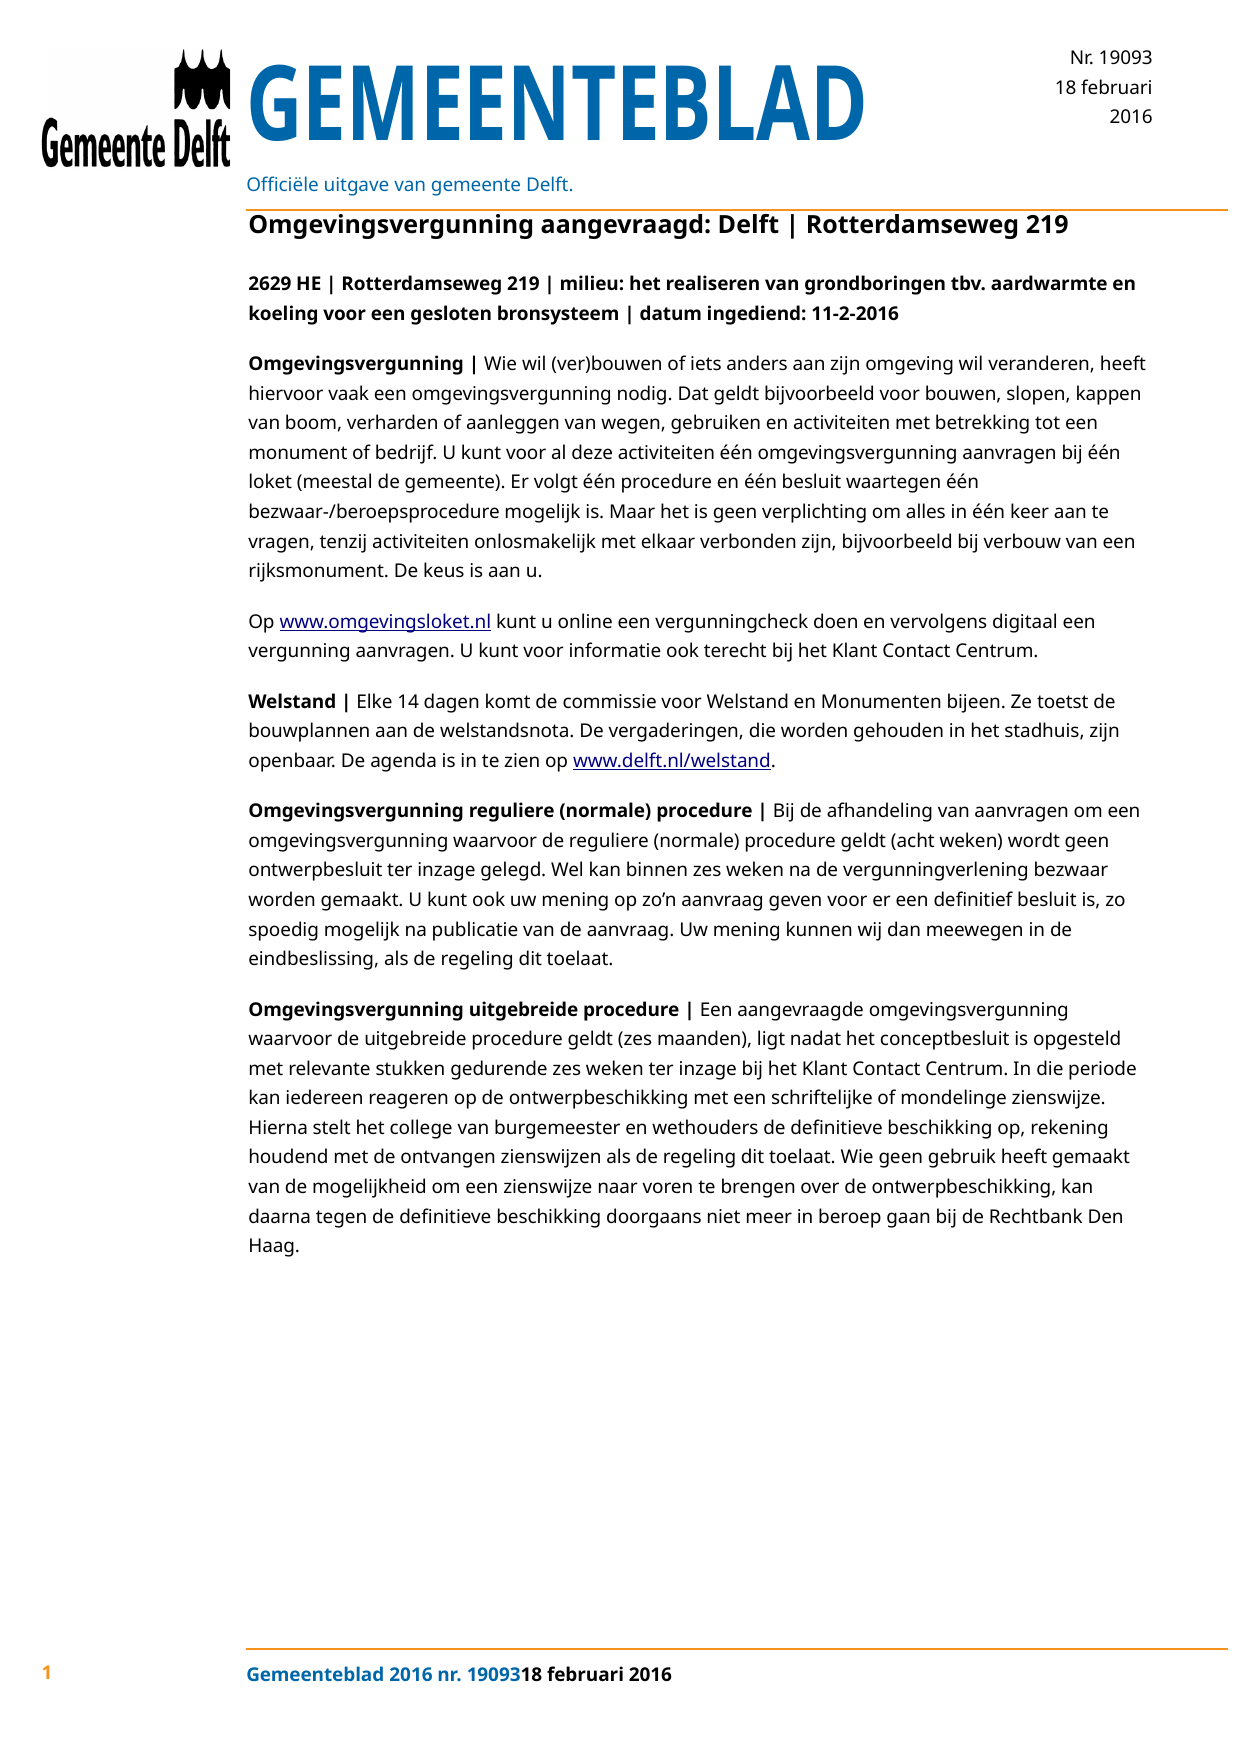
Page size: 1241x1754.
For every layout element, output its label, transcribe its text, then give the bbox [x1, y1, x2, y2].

text Op www.omgevingsloket.nl kunt u online een vergunningcheck doen en vervolgens digitaal een vergunning aanvragen. U kunt voor informatie ook terecht bij het Klant Contact Centrum. [248, 608, 1152, 663]
text Omgevingsvergunning | Wie wil (ver)bouwen of iets anders aan zijn omgeving wil veranderen, heeft hiervoor vaak een omgevingsvergunning nodig. Dat geldt bijvoorbeeld voor bouwen, slopen, kappen van boom, verharden of aanleggen van wegen, gebruiken en activiteiten met betrekking tot een monument of bedrijf. U kunt voor al deze activiteiten één omgevingsvergunning aanvragen bij één loket (meestal de gemeente). Er volgt één procedure en één besluit waartegen één bezwaar-/beroepsprocedure mogelijk is. Maar het is geen verplichting om alles in één keer aan te vragen, tenzij activiteiten onlosmakelijk met elkaar verbonden zijn, bijvoorbeeld bij verbouw van een rijksmonument. De keus is aan u. [248, 350, 1152, 583]
text Omgevingsvergunning reguliere (normale) procedure | Bij de afhandeling van aanvragen om een omgevingsvergunning waarvoor de reguliere (normale) procedure geldt (acht weken) wordt geen ontwerpbesluit ter inzage gelegd. Wel kan binnen zes weken na de vergunningverlening bezwaar worden gemaakt. U kunt ook uw mening op zo’n aanvraag geven voor er een definitief besluit is, zo spoedig mogelijk na publicatie van de aanvraag. Uw mening kunnen wij dan meewegen in de eindbeslissing, als de regeling dit toelaat. [248, 797, 1152, 971]
text Omgevingsvergunning aangevraagd: Delft | Rotterdamseweg 219 [248, 211, 1152, 241]
picture [41, 47, 231, 172]
text Welstand | Elke 14 dagen komt de commissie voor Welstand en Monumenten bijeen. Ze toetst de bouwplannen aan de welstandsnota. De vergaderingen, die worden gehouden in het stadhuis, zijn openbaar. De agenda is in te zien op www.delft.nl/welstand. [248, 688, 1152, 773]
text Omgevingsvergunning uitgebreide procedure | Een aangevraagde omgevingsvergunning waarvoor de uitgebreide procedure geldt (zes maanden), ligt nadat het conceptbesluit is opgesteld met relevante stukken gedurende zes weken ter inzage bij het Klant Contact Centrum. In die periode kan iedereen reageren op de ontwerpbeschikking met een schriftelijke of mondelinge zienswijze. Hierna stelt het college van burgemeester en wethouders de definitieve beschikking op, rekening houdend met de ontvangen zienswijzen als de regeling dit toelaat. Wie geen gebruik heeft gemaakt van de mogelijkheid om een zienswijze naar voren te brengen over de ontwerpbeschikking, kan daarna tegen de definitieve beschikking doorgaans niet meer in beroep gaan bij de Rechtbank Den Haag. [248, 996, 1152, 1258]
text 2629 HE | Rotterdamseweg 219 | milieu: het realiseren van grondboringen tbv. aardwarmte en koeling voor een gesloten bronsysteem | datum ingediend: 11-2-2016 [248, 270, 1152, 326]
